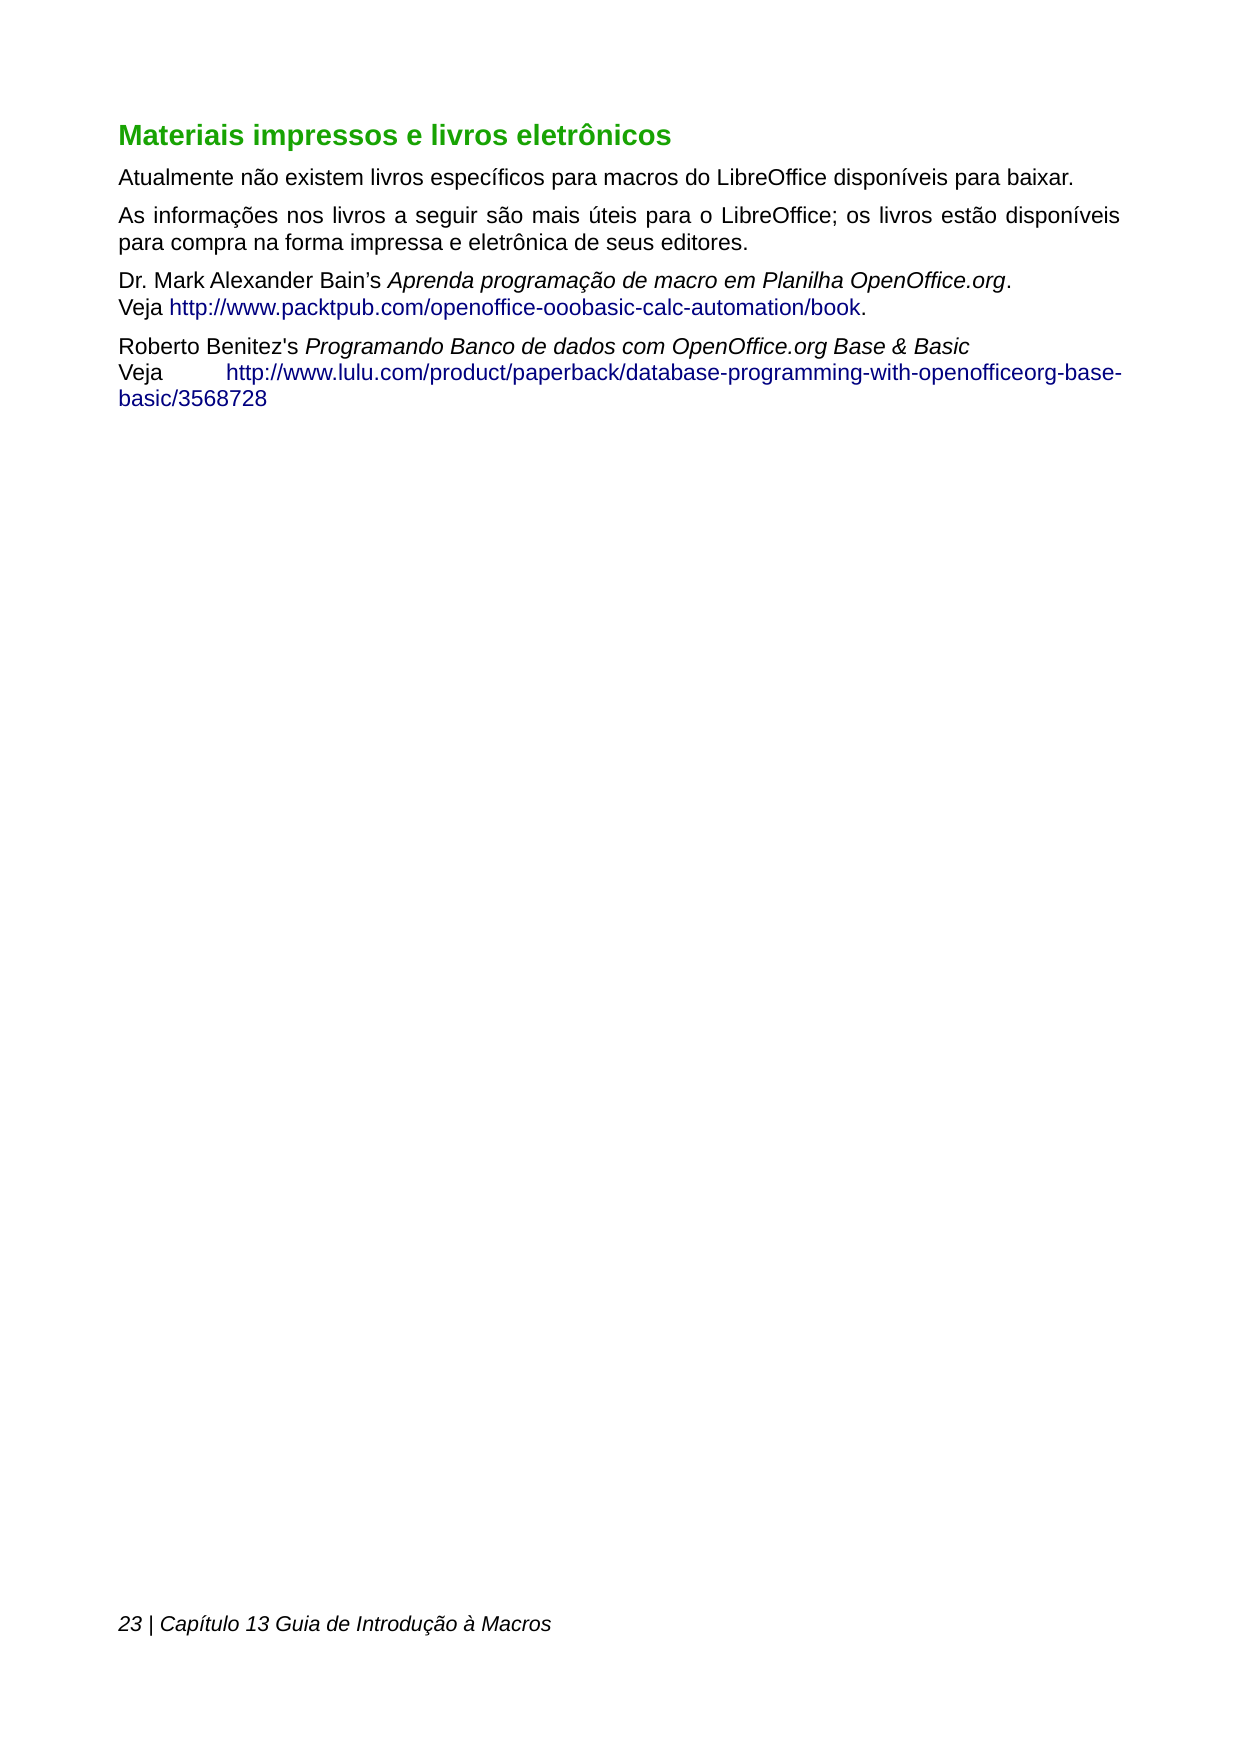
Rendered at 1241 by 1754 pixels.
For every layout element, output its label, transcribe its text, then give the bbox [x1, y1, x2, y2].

subtitle Materiais impressos e livros eletrônicos [118, 118, 1122, 152]
text Dr. Mark Alexander Bain’s Aprenda programação de macro em Planilha OpenOffice.org. Veja http://www.packtpub.com/openoffice-ooobasic-calc-automation/book. [118, 267, 1122, 320]
text Atualmente não existem livros específicos para macros do LibreOffice disponíveis para baixar. [118, 163, 1122, 190]
text Roberto Benitez's Programando Banco de dados com OpenOffice.org Base & Basic Veja http://www.lulu.com/product/paperback/database-programming-with-openofficeorg-base-basic/3568728 [118, 333, 1122, 412]
list As informações nos livros a seguir são mais úteis para o LibreOffice; os livros estão disponíveis para compra na forma impressa e eletrônica de seus editores. [118, 202, 1122, 255]
